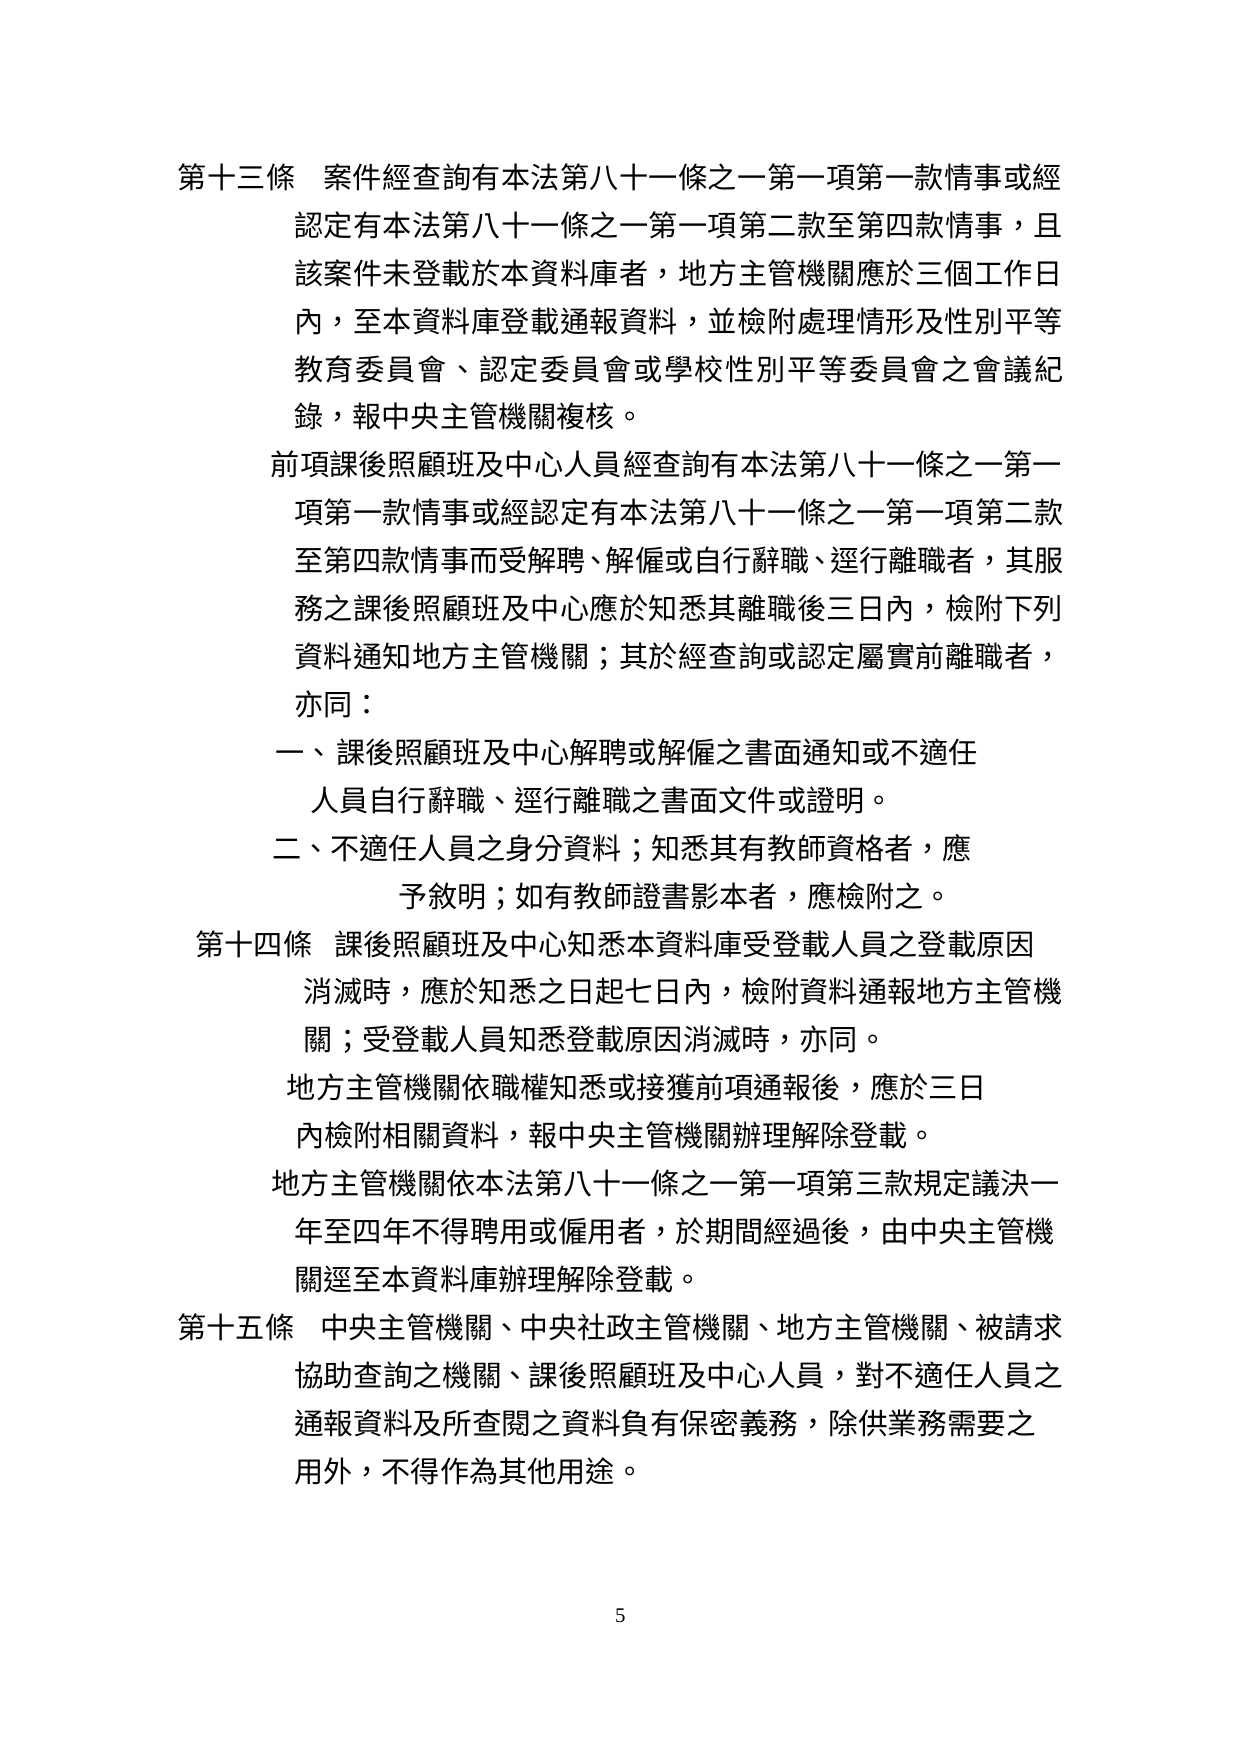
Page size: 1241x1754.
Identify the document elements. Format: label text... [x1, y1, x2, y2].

text 第十五條 中央主管機關、中央社政主管機關、地方主管機關、被請求協助查詢之機關、課後照顧班及中心人員，對不適任人員之通報資料及所查閱之資料負有保密義務，除供業務需要之用外，不得作為其他用途。 [177, 1300, 1063, 1492]
text 地方主管機關依本法第八十一條之一第一項第三款規定議決一年至四年不得聘用或僱用者，於期間經過後，由中央主管機關逕至本資料庫辦理解除登載。 [177, 1156, 1063, 1300]
text 一、 課後照顧班及中心解聘或解僱之書面通知或不適任 [184, 725, 1063, 773]
text 第十四條 課後照顧班及中心知悉本資料庫受登載人員之登載原因 [195, 917, 1063, 964]
text 內檢附相關資料，報中央主管機關辦理解除登載。 [208, 1108, 1063, 1156]
text 地方主管機關依職權知悉或接獲前項通報後，應於三日 [208, 1060, 1063, 1108]
text 第十三條 案件經查詢有本法第八十一條之一第一項第一款情事或經認定有本法第八十一條之一第一項第二款至第四款情事，且該案件未登載於本資料庫者，地方主管機關應於三個工作日內，至本資料庫登載通報資料，並檢附處理情形及性別平等教育委員會、認定委員會或學校性別平等委員會之會議紀錄，報中央主管機關複核。 [177, 150, 1063, 437]
text 人員自行辭職、逕行離職之書面文件或證明。 [184, 773, 1063, 821]
text 前項課後照顧班及中心人員經查詢有本法第八十一條之一第一項第一款情事或經認定有本法第八十一條之一第一項第二款至第四款情事而受解聘、解僱或自行辭職、逕行離職者，其服務之課後照顧班及中心應於知悉其離職後三日內，檢附下列資料通知地方主管機關；其於經查詢或認定屬實前離職者，亦同： [177, 437, 1063, 725]
text 予敘明；如有教師證書影本者，應檢附之。 [177, 869, 1063, 917]
text 消滅時，應於知悉之日起七日內，檢附資料通報地方主管機 [216, 964, 1063, 1012]
text 二、不適任人員之身分資料；知悉其有教師資格者，應 [177, 821, 1063, 869]
text 關；受登載人員知悉登載原因消滅時，亦同。 [216, 1012, 1063, 1060]
